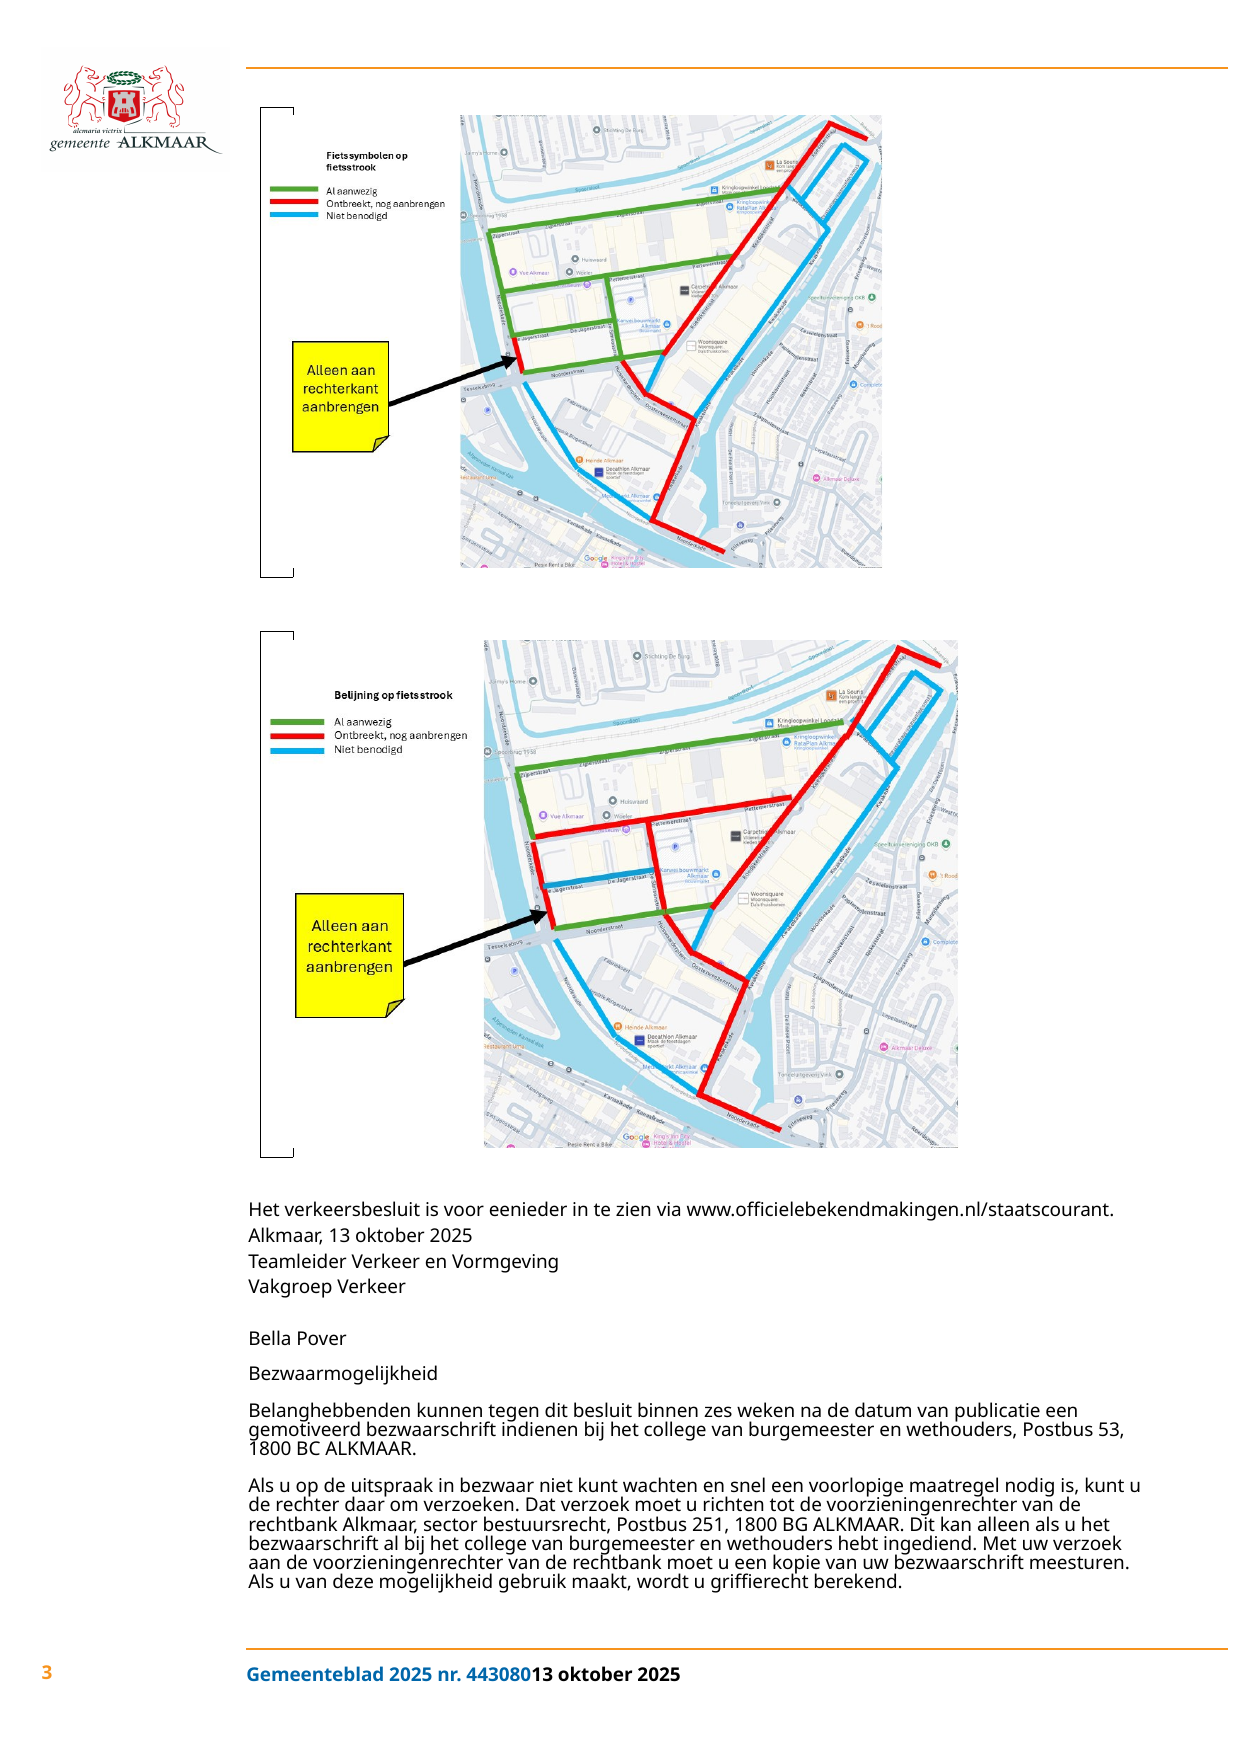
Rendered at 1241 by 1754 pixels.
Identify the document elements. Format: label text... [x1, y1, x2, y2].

text Als u op de uitspraak in bezwaar niet kunt wachten en snel een voorlopige maatregel nodig is, kunt u de rechter daar om verzoeken. Dat verzoek moet u richten tot de voorzieningenrechter van de rechtbank Alkmaar, sector bestuursrecht, Postbus 251, 1800 BG ALKMAAR. Dit kan alleen als u het bezwaarschrift al bij het college van burgemeester en wethouders hebt ingediend. Met uw verzoek aan de voorzieningenrechter van de rechtbank moet u een kopie van uw bezwaarschrift meesturen. Als u van deze mogelijkheid gebruik maakt, wordt u griffierecht berekend. [248, 1477, 1152, 1593]
text Bezwaarmogelijkheid [248, 1364, 1152, 1384]
picture [268, 115, 1074, 568]
text Teamleider Verkeer en Vormgeving [248, 1248, 1152, 1274]
picture [268, 640, 1173, 1148]
text Het verkeersbesluit is voor eenieder in te zien via www.officielebekendmakingen.nl/staatscourant. [248, 1197, 1152, 1222]
text Bella Pover [248, 1325, 1152, 1351]
text Vakgroep Verkeer [248, 1274, 1152, 1299]
text Alkmaar, 13 oktober 2025 [248, 1222, 1152, 1248]
picture [41, 47, 231, 172]
text Belanghebbenden kunnen tegen dit besluit binnen zes weken na de datum van publicatie een gemotiveerd bezwaarschrift indienen bij het college van burgemeester en wethouders, Postbus 53, 1800 BC ALKMAAR. [248, 1402, 1152, 1459]
